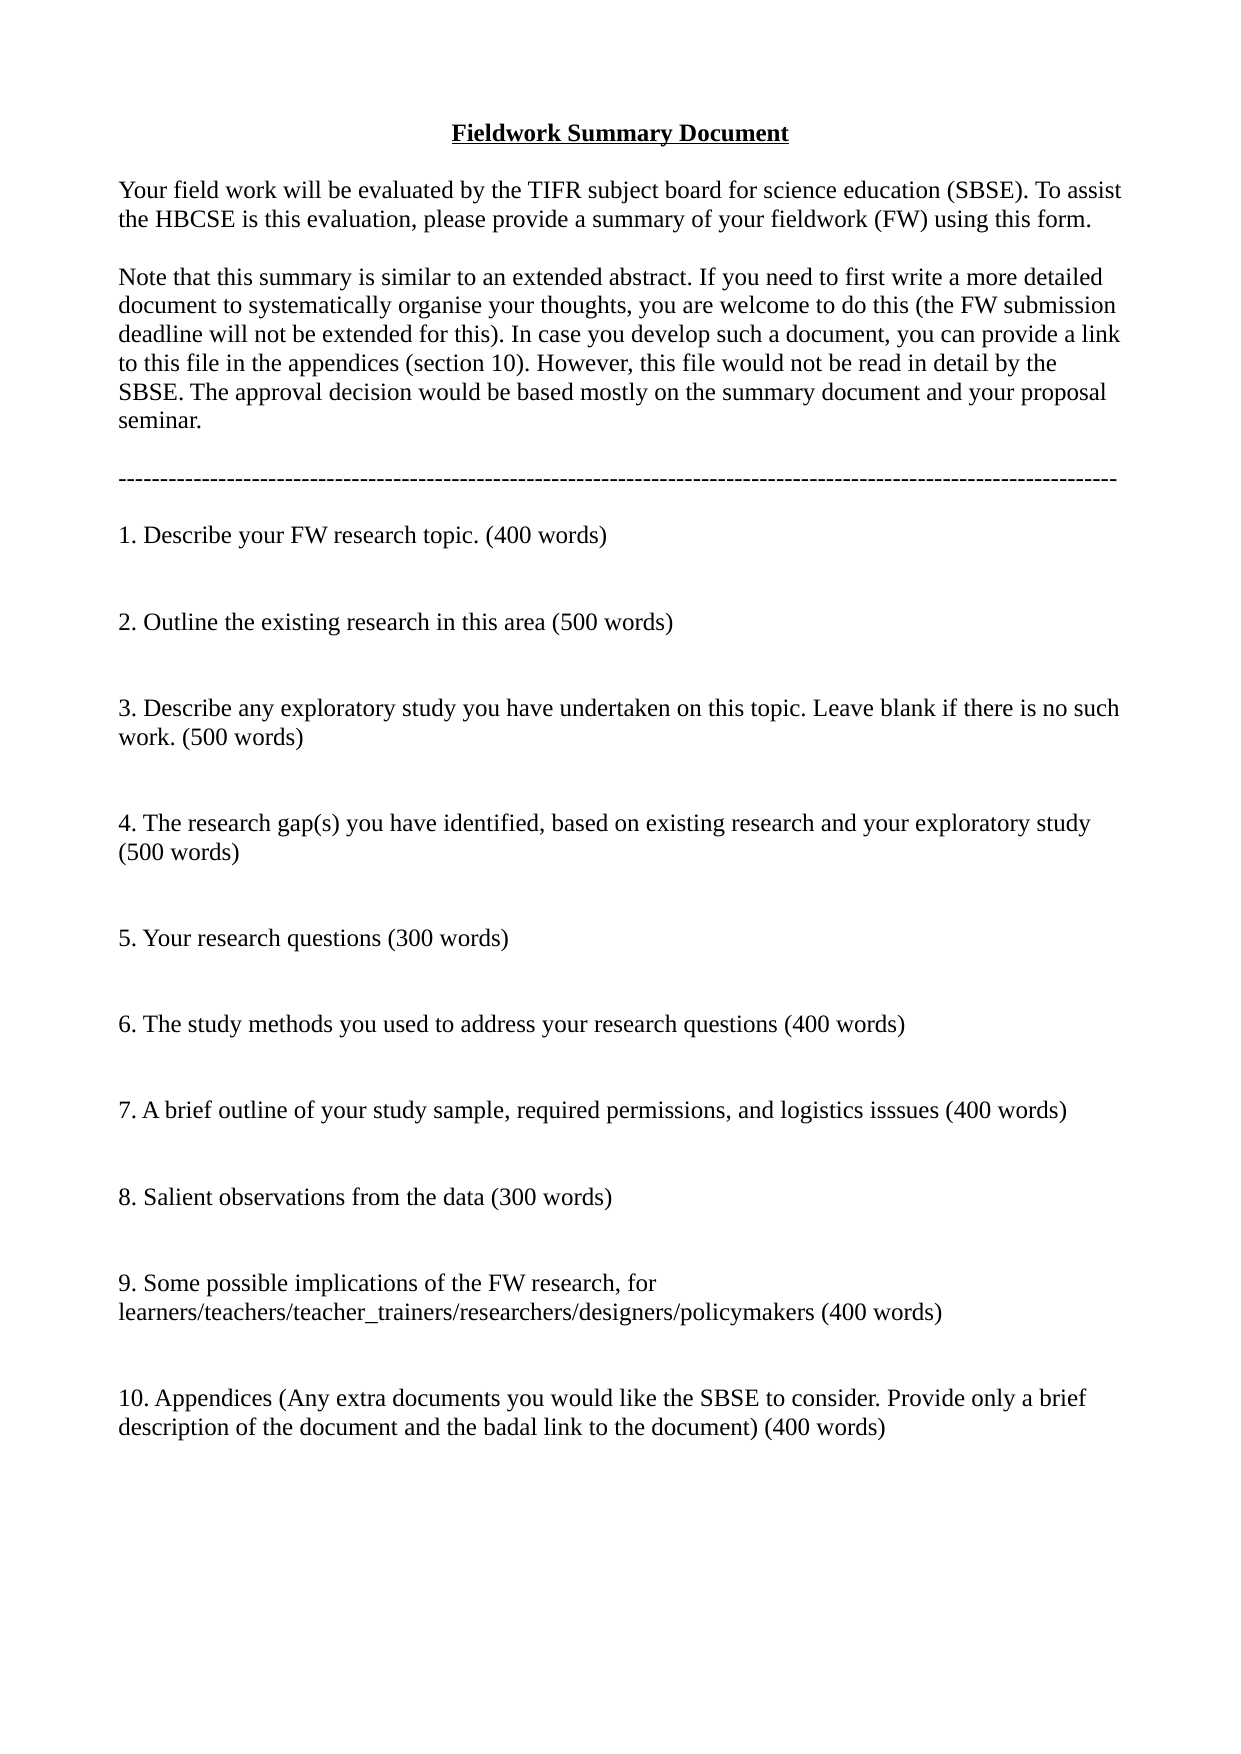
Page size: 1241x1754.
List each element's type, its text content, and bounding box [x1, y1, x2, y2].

text 5. Your research questions (300 words) [118, 923, 1122, 952]
text 6. The study methods you used to address your research questions (400 words) [118, 1009, 1122, 1038]
text 10. Appendices (Any extra documents you would like the SBSE to consider. Provide only a brief description of the document and the badal link to the document) (400 words) [118, 1383, 1122, 1441]
text Fieldwork Summary Document [118, 118, 1122, 147]
text 3. Describe any exploratory study you have undertaken on this topic. Leave blank if there is no such work. (500 words) [118, 693, 1122, 751]
text ------------------------------------------------------------------------------------------------------------------------ [118, 463, 1122, 492]
text Note that this summary is similar to an extended abstract. If you need to first write a more detailed document to systematically organise your thoughts, you are welcome to do this (the FW submission deadline will not be extended for this). In case you develop such a document, you can provide a link to this file in the appendices (section 10). However, this file would not be read in detail by the SBSE. The approval decision would be based mostly on the summary document and your proposal seminar. [118, 262, 1122, 434]
text 8. Salient observations from the data (300 words) [118, 1182, 1122, 1211]
text 7. A brief outline of your study sample, required permissions, and logistics isssues (400 words) [118, 1096, 1122, 1124]
text 9. Some possible implications of the FW research, for learners/teachers/teacher_trainers/researchers/designers/policymakers (400 words) [118, 1268, 1122, 1326]
text 4. The research gap(s) you have identified, based on existing research and your exploratory study (500 words) [118, 808, 1122, 866]
text 2. Outline the existing research in this area (500 words) [118, 607, 1122, 636]
text Your field work will be evaluated by the TIFR subject board for science education (SBSE). To assist the HBCSE is this evaluation, please provide a summary of your fieldwork (FW) using this form. [118, 176, 1122, 233]
text 1. Describe your FW research topic. (400 words) [118, 521, 1122, 549]
